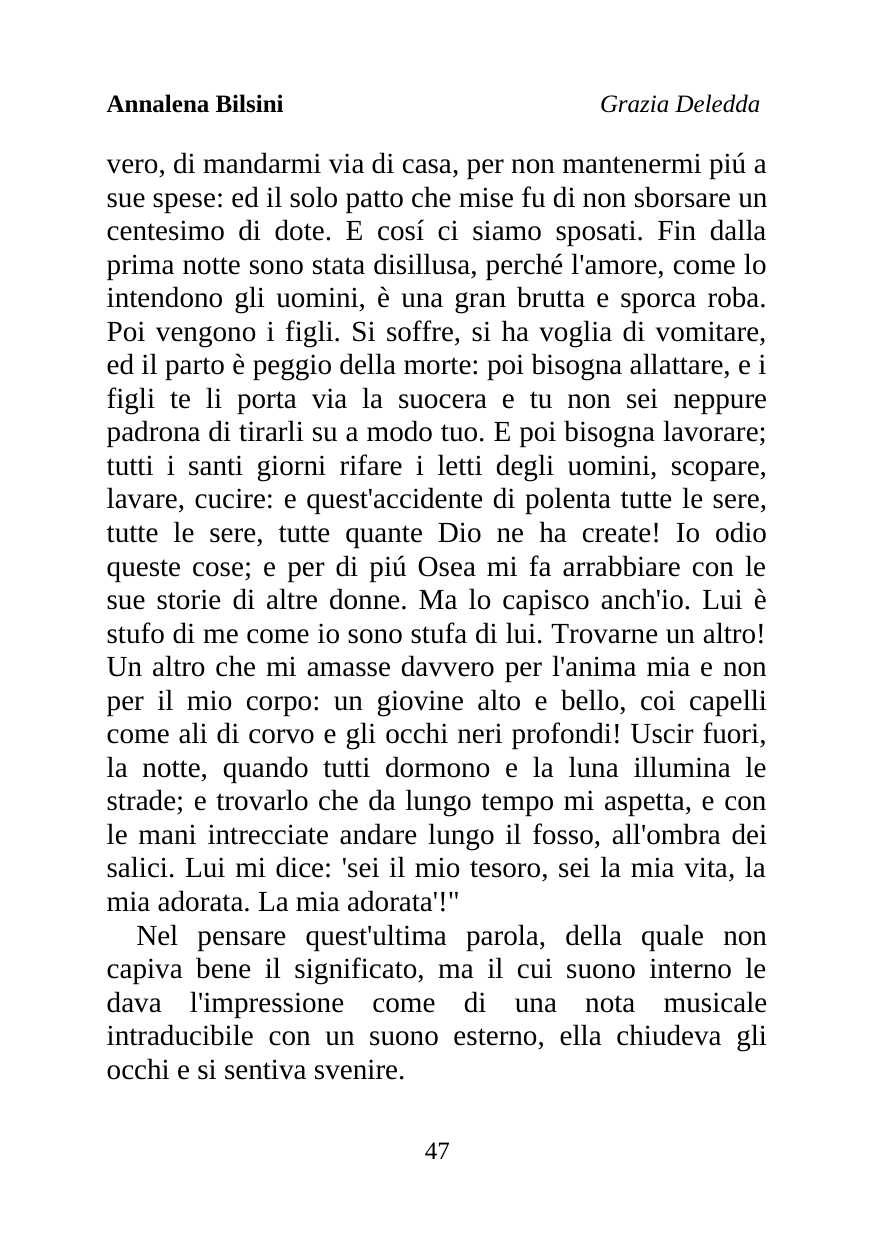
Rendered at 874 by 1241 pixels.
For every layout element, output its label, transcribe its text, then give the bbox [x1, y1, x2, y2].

text vero, di mandarmi via di casa, per non mantenermi piú a sue spese: ed il solo patto che mise fu di non sborsare un centesimo di dote. E cosí ci siamo sposati. Fin dalla prima notte sono stata disillusa, perché l'amore, come lo intendono gli uomini, è una gran brutta e sporca roba. Poi vengono i figli. Si soffre, si ha voglia di vomitare, ed il parto è peggio della morte: poi bisogna allattare, e i figli te li porta via la suocera e tu non sei neppure padrona di tirarli su a modo tuo. E poi bisogna lavorare; tutti i santi giorni rifare i letti degli uomini, scopare, lavare, cucire: e quest'accidente di polenta tutte le sere, tutte le sere, tutte quante Dio ne ha create! Io odio queste cose; e per di piú Osea mi fa arrabbiare con le sue storie di altre donne. Ma lo capisco anch'io. Lui è stufo di me come io sono stufa di lui. Trovarne un altro! Un altro che mi amasse davvero per l'anima mia e non per il mio corpo: un giovine alto e bello, coi capelli come ali di corvo e gli occhi neri profondi! Uscir fuori, la notte, quando tutti dormono e la luna illumina le strade; e trovarlo che da lungo tempo mi aspetta, e con le mani intrecciate andare lungo il fosso, all'ombra dei salici. Lui mi dice: 'sei il mio tesoro, sei la mia vita, la mia adorata. La mia adorata'!" [106, 146, 768, 918]
text Nel pensare quest'ultima parola, della quale non capiva bene il significato, ma il cui suono interno le dava l'impressione come di una nota musicale intraducibile con un suono esterno, ella chiudeva gli occhi e si sentiva svenire. [106, 918, 768, 1085]
